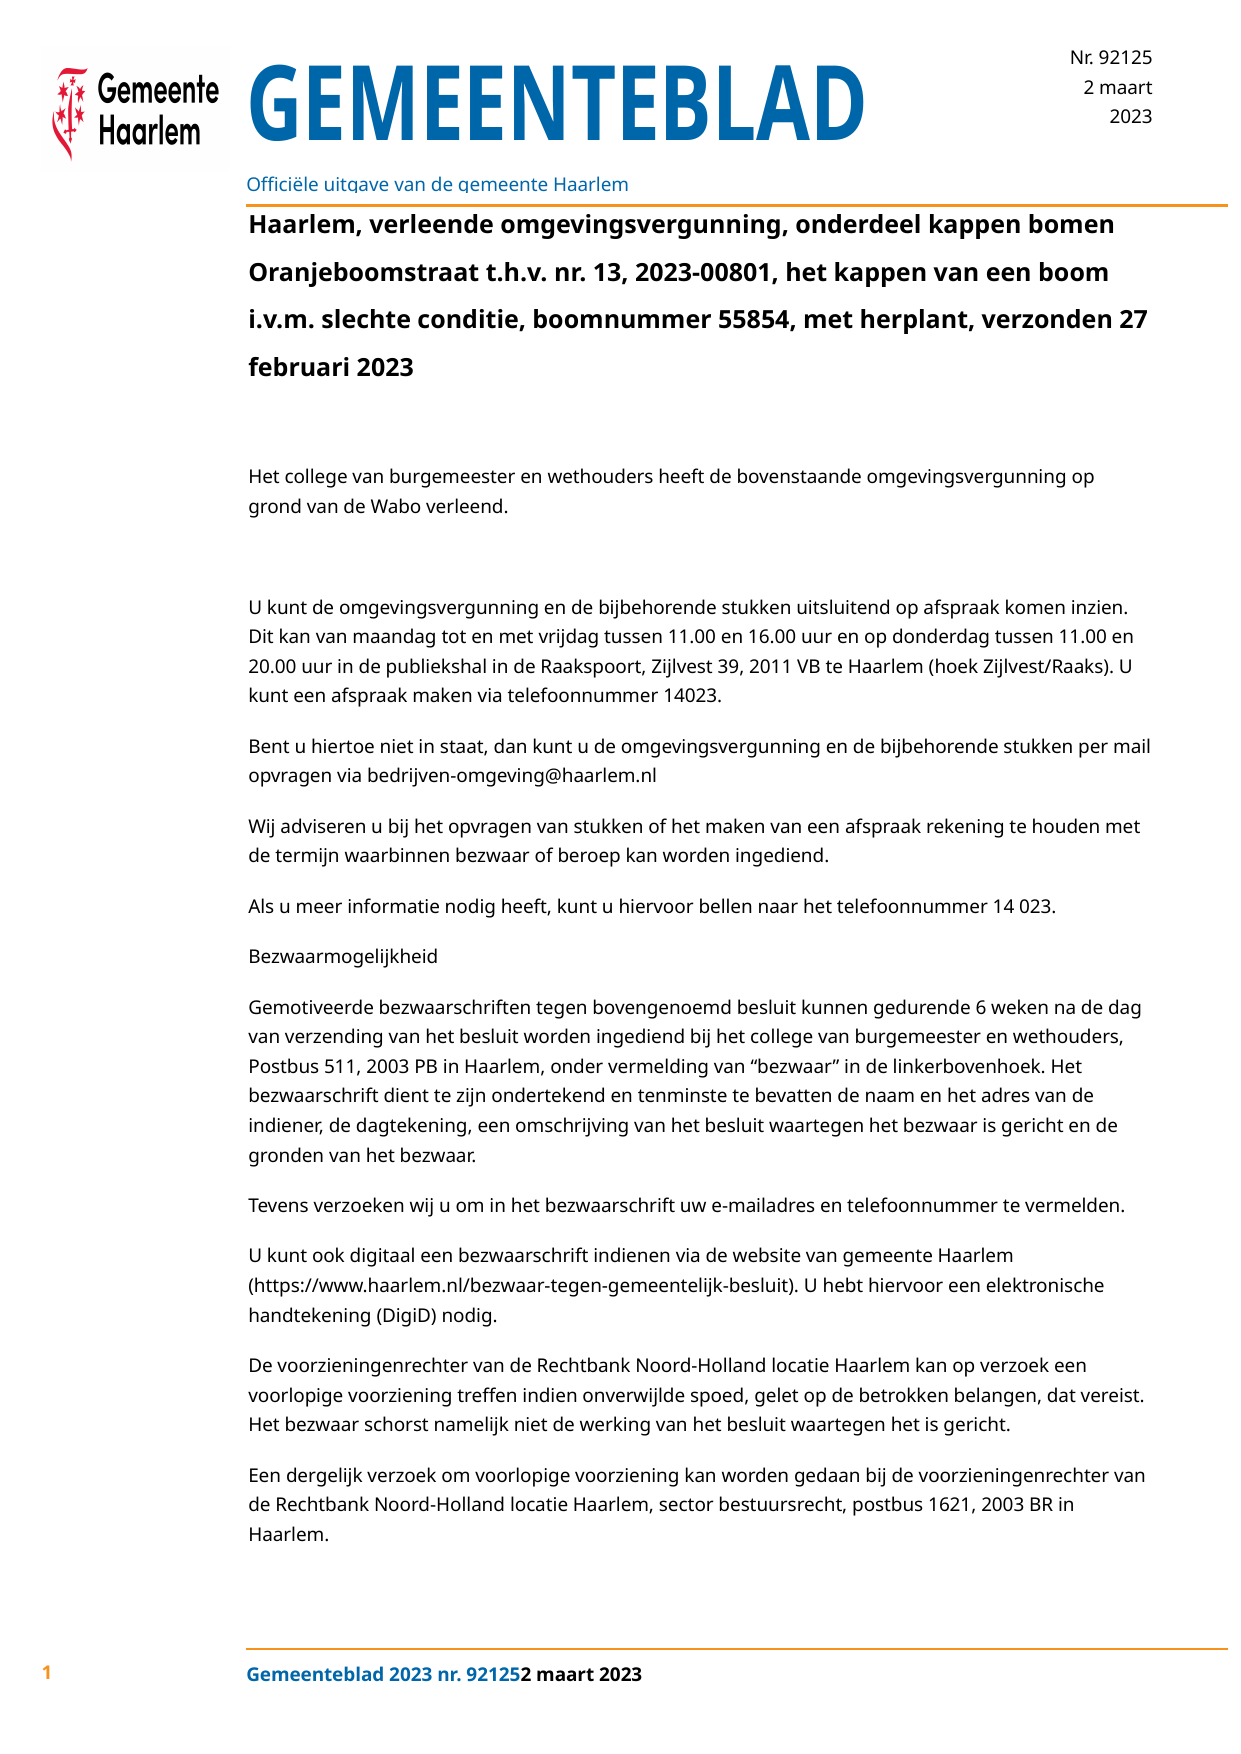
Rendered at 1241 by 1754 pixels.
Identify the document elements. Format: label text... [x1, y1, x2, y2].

text Een dergelijk verzoek om voorlopige voorziening kan worden gedaan bij de voorzieningenrechter van de Rechtbank Noord-Holland locatie Haarlem, sector bestuursrecht, postbus 1621, 2003 BR in Haarlem. [248, 1462, 1152, 1547]
text Wij adviseren u bij het opvragen van stukken of het maken van een afspraak rekening te houden met de termijn waarbinnen bezwaar of beroep kan worden ingediend. [248, 813, 1152, 868]
text U kunt ook digitaal een bezwaarschrift indienen via de website van gemeente Haarlem (https://www.haarlem.nl/bezwaar-tegen-gemeentelijk-besluit). U hebt hiervoor een elektronische handtekening (DigiD) nodig. [248, 1243, 1152, 1328]
text Bezwaarmogelijkheid [248, 943, 1152, 969]
text Bent u hiertoe niet in staat, dan kunt u de omgevingsvergunning en de bijbehorende stukken per mail opvragen via bedrijven-omgeving@haarlem.nl [248, 733, 1152, 788]
text Haarlem, verleende omgevingsvergunning, onderdeel kappen bomen Oranjeboomstraat t.h.v. nr. 13, 2023-00801, het kappen van een boom i.v.m. slechte conditie, boomnummer 55854, met herplant, verzonden 27 februari 2023 [248, 207, 1152, 384]
picture [41, 47, 231, 172]
text Gemotiveerde bezwaarschriften tegen bovengenoemd besluit kunnen gedurende 6 weken na de dag van verzending van het besluit worden ingediend bij het college van burgemeester en wethouders, Postbus 511, 2003 PB in Haarlem, onder vermelding van “bezwaar” in de linkerbovenhoek. Het bezwaarschrift dient te zijn ondertekend en tenminste te bevatten de naam en het adres van de indiener, de dagtekening, een omschrijving van het besluit waartegen het bezwaar is gericht en de gronden van het bezwaar. [248, 994, 1152, 1168]
text Tevens verzoeken wij u om in het bezwaarschrift uw e-mailadres en telefoonnummer te vermelden. [248, 1192, 1152, 1218]
text Het college van burgemeester en wethouders heeft de bovenstaande omgevingsvergunning op grond van de Wabo verleend. [248, 463, 1152, 519]
text U kunt de omgevingsvergunning en de bijbehorende stukken uitsluitend op afspraak komen inzien. Dit kan van maandag tot en met vrijdag tussen 11.00 en 16.00 uur en op donderdag tussen 11.00 en 20.00 uur in de publiekshal in de Raakspoort, Zijlvest 39, 2011 VB te Haarlem (hoek Zijlvest/Raaks). U kunt een afspraak maken via telefoonnummer 14023. [248, 594, 1152, 708]
text Als u meer informatie nodig heeft, kunt u hiervoor bellen naar het telefoonnummer 14 023. [248, 893, 1152, 919]
text De voorzieningenrechter van de Rechtbank Noord-Holland locatie Haarlem kan op verzoek een voorlopige voorziening treffen indien onverwijlde spoed, gelet op de betrokken belangen, dat vereist. Het bezwaar schorst namelijk niet de werking van het besluit waartegen het is gericht. [248, 1352, 1152, 1437]
